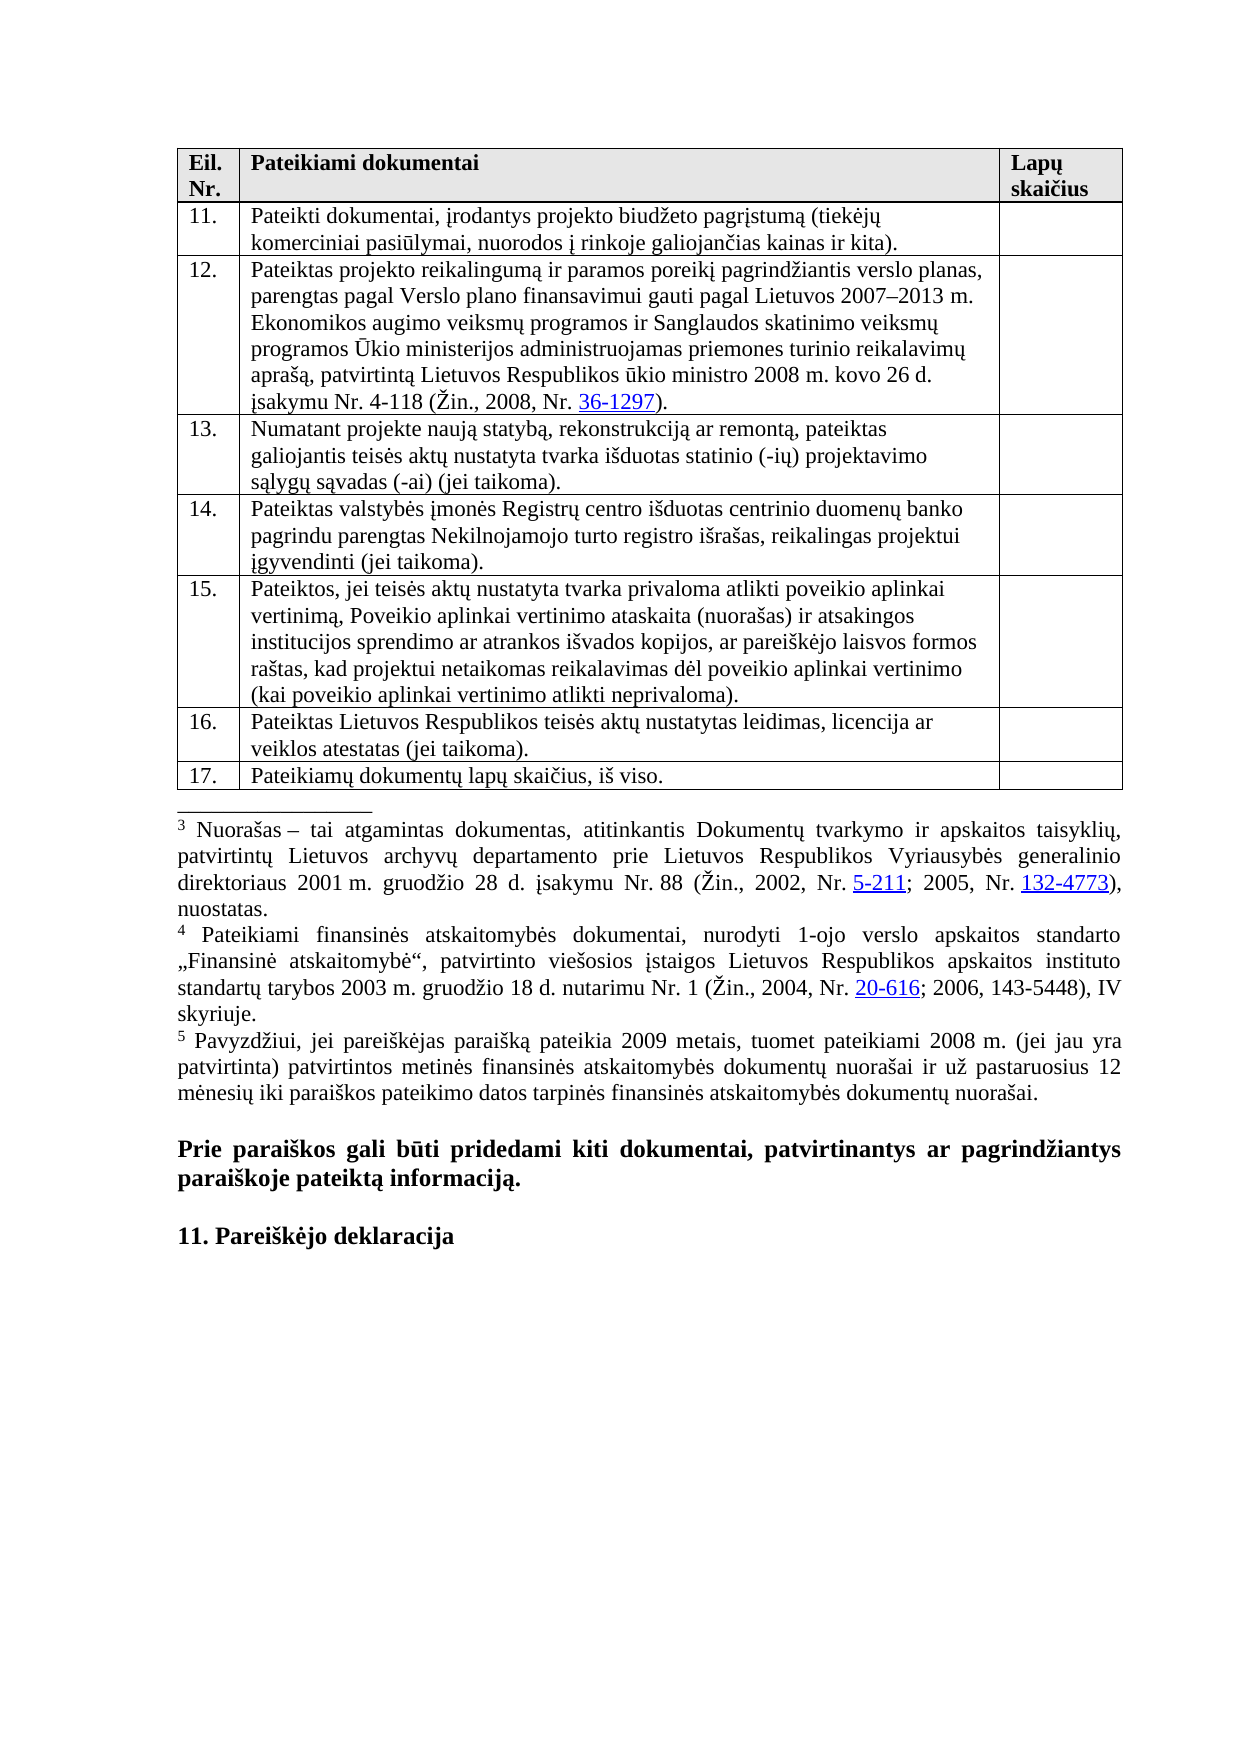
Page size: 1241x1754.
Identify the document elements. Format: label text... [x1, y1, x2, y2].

table_cell Pateikiamų dokumentų lapų skaičius, iš viso. [240, 762, 999, 788]
text Prie paraiškos gali būti pridedami kiti dokumentai, patvirtinantys ar pagrindžiantys paraiškoje pateiktą informaciją. [177, 1134, 1122, 1192]
table_cell 15. [178, 576, 239, 707]
table_cell 16. [178, 708, 239, 761]
text 3 Nuorašas – tai atgamintas dokumentas, atitinkantis Dokumentų tvarkymo ir apskaitos taisyklių, patvirtintų Lietuvos archyvų departamento prie Lietuvos Respublikos Vyriausybės generalinio direktoriaus 2001 m. gruodžio 28 d. įsakymu Nr. 88 (Žin., 2002, Nr. 5-211; 2005, Nr. 132-4773), nuostatas. [177, 816, 1122, 921]
table_header Eil. Nr. [178, 149, 239, 201]
text _________________ [177, 790, 1122, 816]
table_header Pateikiami dokumentai [240, 149, 999, 201]
table_cell [1000, 415, 1122, 494]
table_cell 13. [178, 415, 239, 494]
table_cell [1000, 256, 1122, 414]
table_cell 14. [178, 495, 239, 574]
table_cell [1000, 495, 1122, 574]
table_cell Pateiktas projekto reikalingumą ir paramos poreikį pagrindžiantis verslo planas, parengtas pagal Verslo plano finansavimui gauti pagal Lietuvos 2007–2013 m. Ekonomikos augimo veiksmų programos ir Sanglaudos skatinimo veiksmų programos Ūkio ministerijos administruojamas priemones turinio reikalavimų aprašą, patvirtintą Lietuvos Respublikos ūkio ministro 2008 m. kovo 26 d. įsakymu Nr. 4-118 (Žin., 2008, Nr. 36-1297). [240, 256, 999, 414]
table_header Lapų skaičius [1000, 149, 1122, 201]
table_cell Pateiktas Lietuvos Respublikos teisės aktų nustatytas leidimas, licencija ar veiklos atestatas (jei taikoma). [240, 708, 999, 761]
text 5 Pavyzdžiui, jei pareiškėjas paraišką pateikia 2009 metais, tuomet pateikiami 2008 m. (jei jau yra patvirtinta) patvirtintos metinės finansinės atskaitomybės dokumentų nuorašai ir už pastaruosius 12 mėnesių iki paraiškos pateikimo datos tarpinės finansinės atskaitomybės dokumentų nuorašai. [177, 1027, 1122, 1106]
table_cell [1000, 576, 1122, 707]
table_cell Pateikti dokumentai, įrodantys projekto biudžeto pagrįstumą (tiekėjų komerciniai pasiūlymai, nuorodos į rinkoje galiojančias kainas ir kita). [240, 203, 999, 255]
table_cell Pateiktas valstybės įmonės Registrų centro išduotas centrinio duomenų banko pagrindu parengtas Nekilnojamojo turto registro išrašas, reikalingas projektui įgyvendinti (jei taikoma). [240, 495, 999, 574]
table_cell [1000, 762, 1122, 788]
table_cell Pateiktos, jei teisės aktų nustatyta tvarka privaloma atlikti poveikio aplinkai vertinimą, Poveikio aplinkai vertinimo ataskaita (nuorašas) ir atsakingos institucijos sprendimo ar atrankos išvados kopijos, ar pareiškėjo laisvos formos raštas, kad projektui netaikomas reikalavimas dėl poveikio aplinkai vertinimo (kai poveikio aplinkai vertinimo atlikti neprivaloma). [240, 576, 999, 707]
table_cell 12. [178, 256, 239, 414]
table_cell 11. [178, 203, 239, 255]
text 4 Pateikiami finansinės atskaitomybės dokumentai, nurodyti 1-ojo verslo apskaitos standarto „Finansinė atskaitomybė“, patvirtinto viešosios įstaigos Lietuvos Respublikos apskaitos instituto standartų tarybos 2003 m. gruodžio 18 d. nutarimu Nr. 1 (Žin., 2004, Nr. 20-616; 2006, 143-5448), IV skyriuje. [177, 921, 1122, 1027]
text 11. Pareiškėjo deklaracija [177, 1221, 1122, 1249]
table_cell Numatant projekte naują statybą, rekonstrukciją ar remontą, pateiktas galiojantis teisės aktų nustatyta tvarka išduotas statinio (-ių) projektavimo sąlygų sąvadas (-ai) (jei taikoma). [240, 415, 999, 494]
table_cell 17. [178, 762, 239, 788]
table_cell [1000, 708, 1122, 761]
table_cell [1000, 203, 1122, 255]
